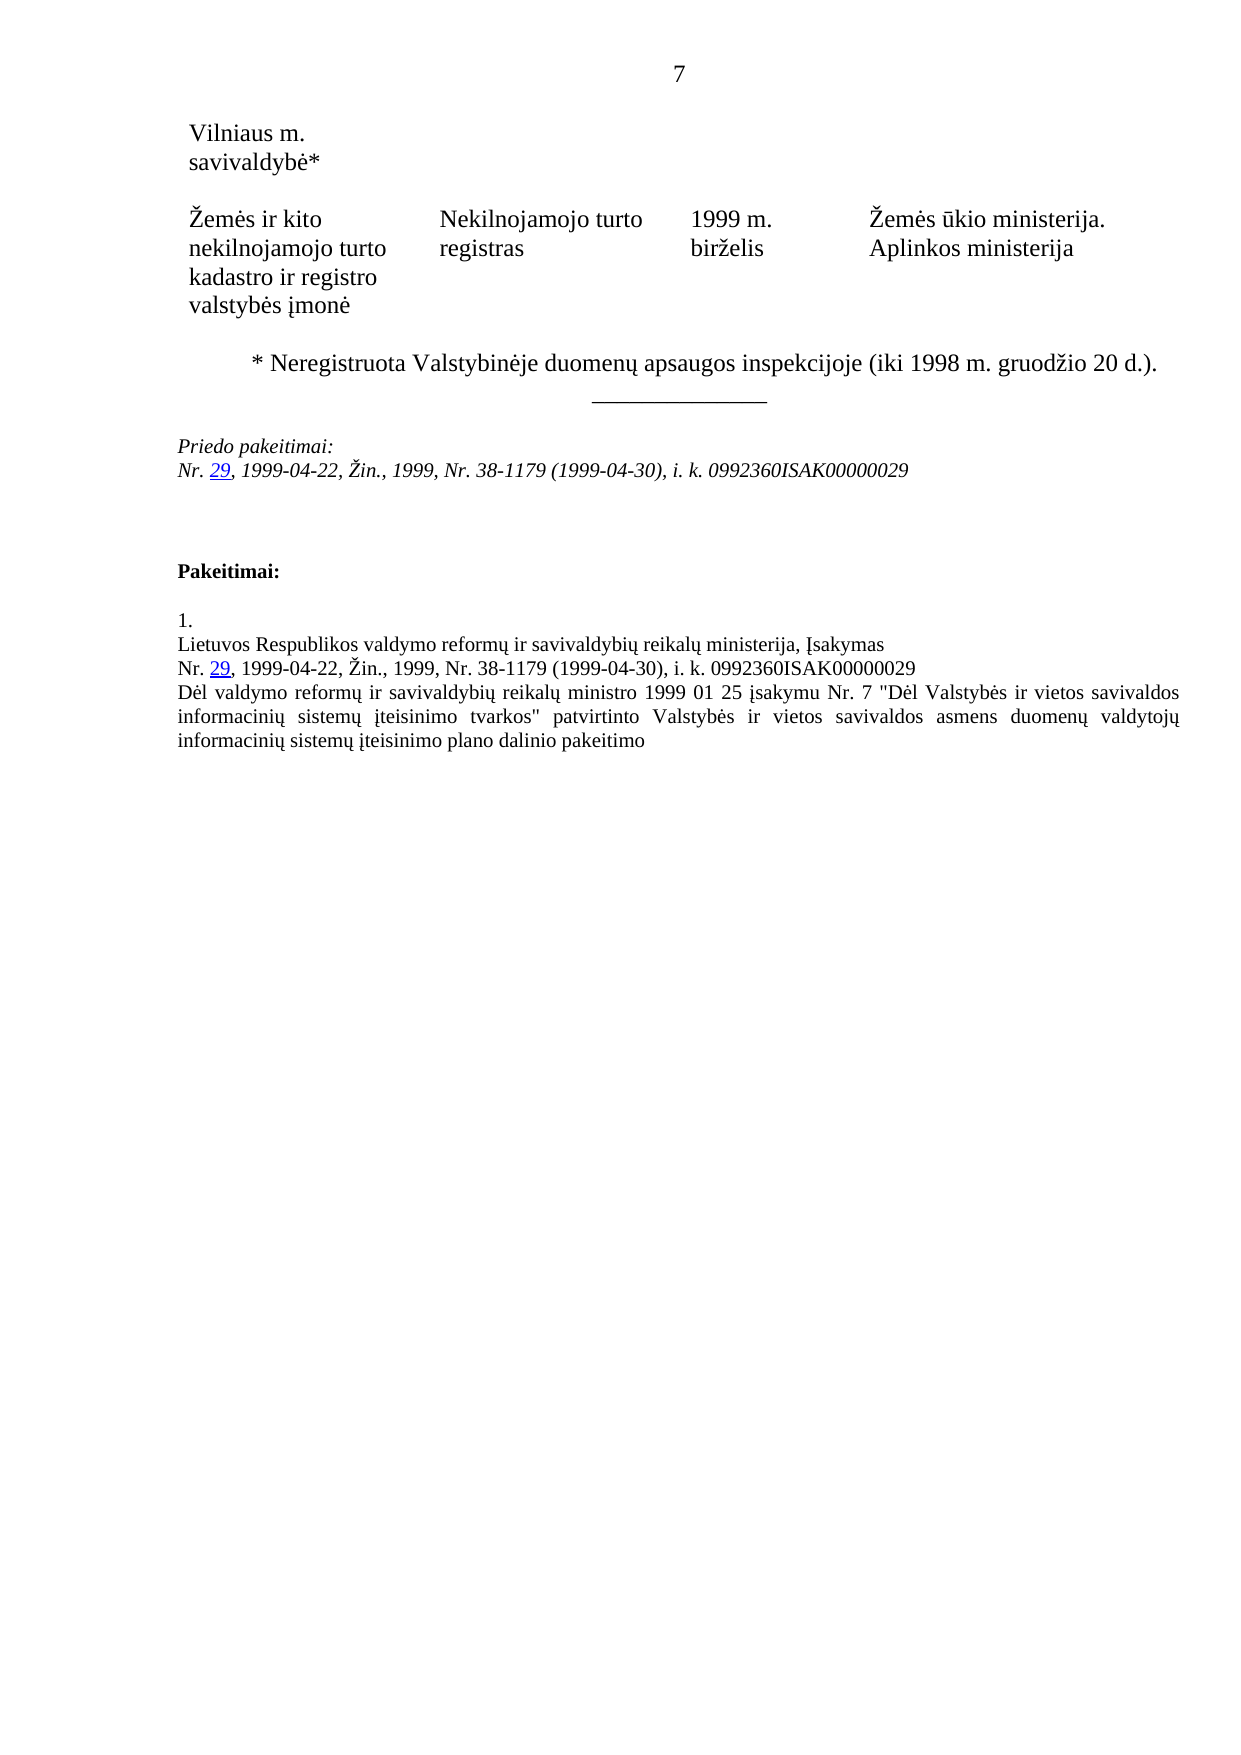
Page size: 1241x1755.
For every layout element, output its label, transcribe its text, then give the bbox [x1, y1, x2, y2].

table_cell [428, 176, 679, 204]
table_cell 1999 m. birželis [679, 204, 858, 319]
table_cell Žemės ūkio ministerija. Aplinkos ministerija [858, 204, 1181, 319]
text * Neregistruota Valstybinėje duomenų apsaugos inspekcijoje (iki 1998 m. gruodžio 20 d.). [177, 348, 1181, 377]
table_cell [428, 118, 679, 176]
table_cell [177, 176, 428, 204]
table_cell [679, 176, 858, 204]
text Nr. 29, 1999-04-22, Žin., 1999, Nr. 38-1179 (1999-04-30), i. k. 0992360ISAK00000029 [177, 656, 1181, 680]
text Priedo pakeitimai: [177, 434, 1181, 458]
table_cell Nekilnojamojo turto registras [428, 204, 679, 319]
text Dėl valdymo reformų ir savivaldybių reikalų ministro 1999 01 25 įsakymu Nr. 7 "Dėl Valstybės ir vietos savivaldos informacinių sistemų įteisinimo tvarkos" patvirtinto Valstybės ir vietos savivaldos asmens duomenų valdytojų informacinių sistemų įteisinimo plano dalinio pakeitimo [177, 680, 1181, 752]
table_cell [858, 118, 1181, 176]
text Pakeitimai: [177, 559, 1181, 583]
table_cell Žemės ir kito nekilnojamojo turto kadastro ir registro valstybės įmonė [177, 204, 428, 319]
table_cell [177, 319, 428, 348]
table_cell [428, 319, 679, 348]
text Lietuvos Respublikos valdymo reformų ir savivaldybių reikalų ministerija, Įsakymas [177, 632, 1181, 656]
table_cell [858, 176, 1181, 204]
table_cell Vilniaus m. savivaldybė* [177, 118, 428, 176]
table_cell [858, 319, 1181, 348]
text ______________ [177, 377, 1181, 406]
text Nr. 29, 1999-04-22, Žin., 1999, Nr. 38-1179 (1999-04-30), i. k. 0992360ISAK00000029 [177, 458, 1181, 482]
text 1. [177, 607, 1181, 632]
table_cell [679, 118, 858, 176]
table_cell [679, 319, 858, 348]
